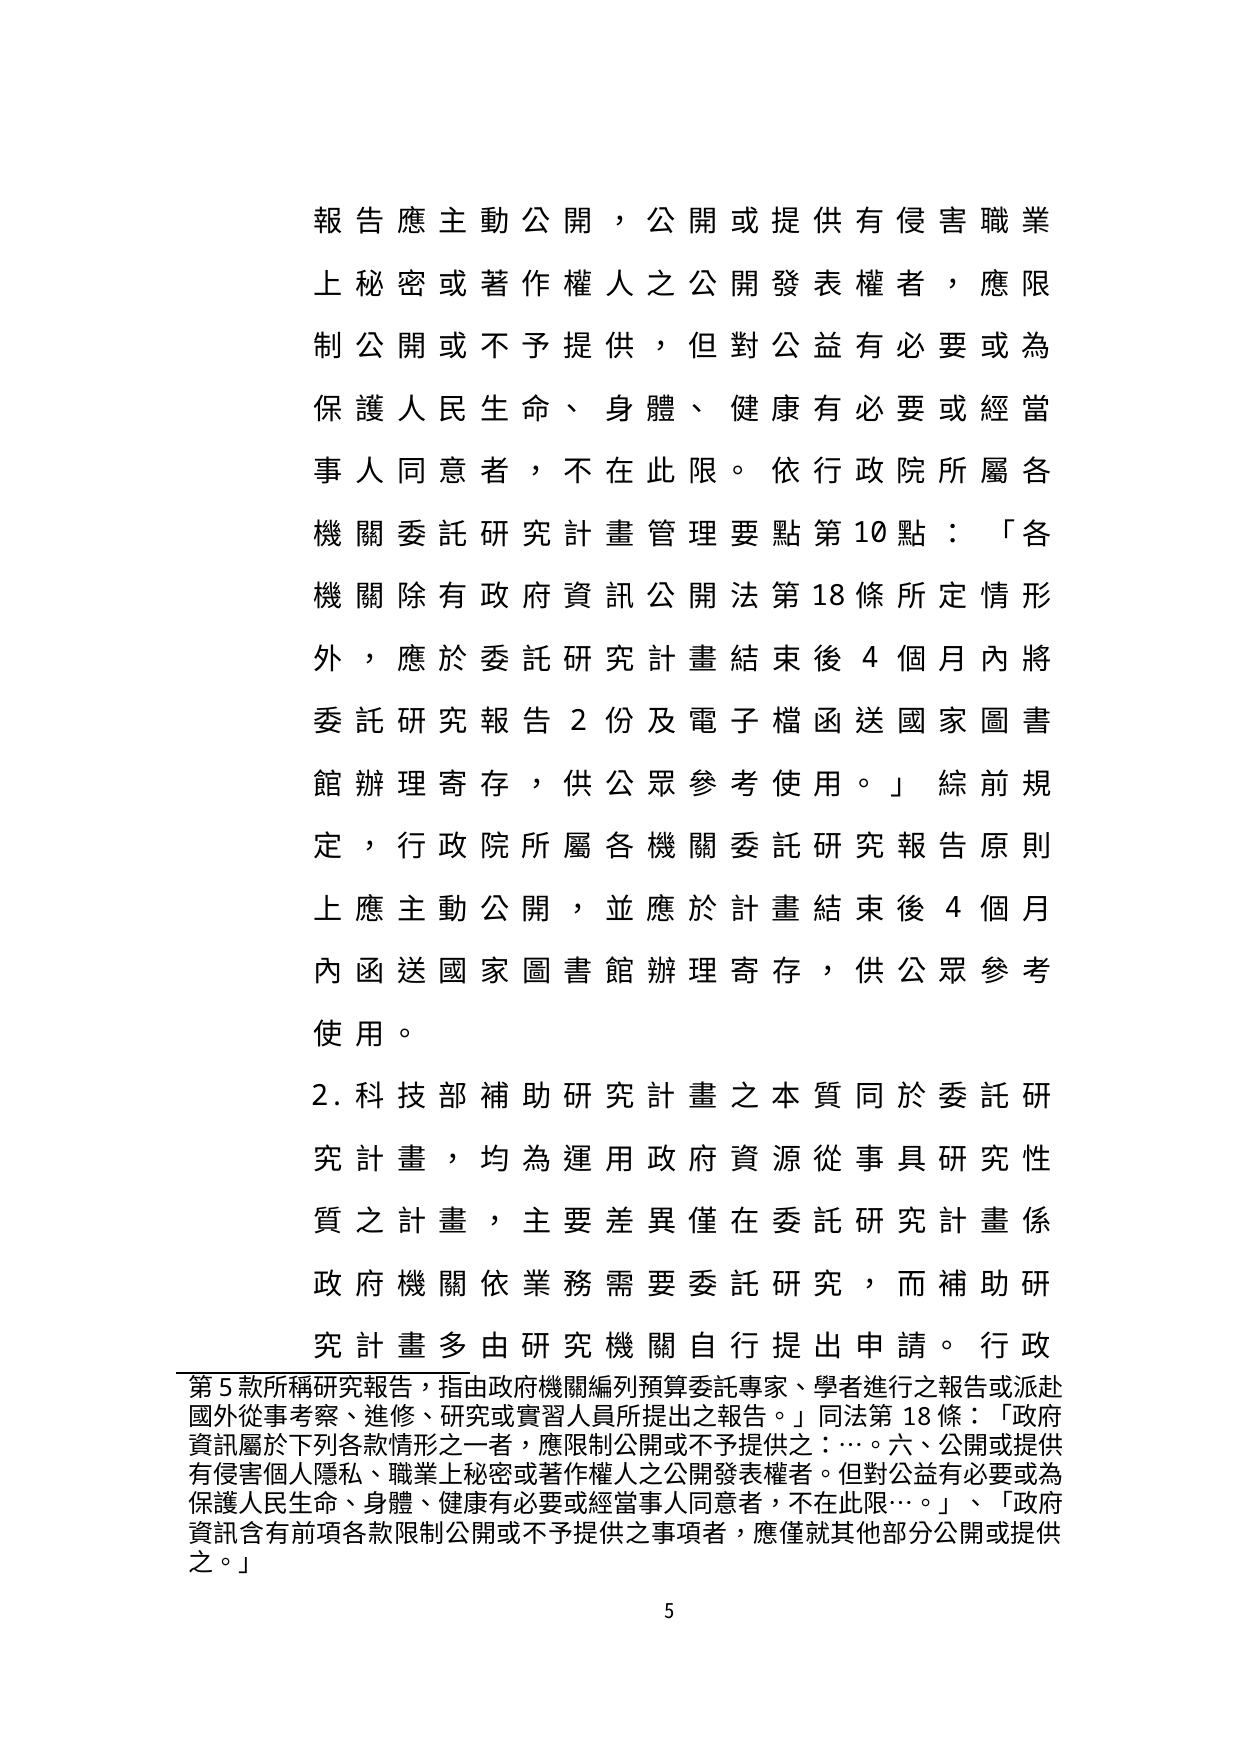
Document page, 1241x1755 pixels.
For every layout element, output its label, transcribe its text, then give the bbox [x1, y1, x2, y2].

text 2.科技部補助研究計畫之本質同於委託研究計畫，均為運用政府資源從事具研究性質之計畫，主要差異僅在委託研究計畫係政府機關依業務需要委託研究，而補助研究計畫多由研究機關自行提出申請。行政院所屬各機關委託研究計畫管理要點明定，除限制公開或不予提供外，原則各機關應於計畫結束後4個月內公開委託研究報告，並無延後公開之選擇。 [271, 1052, 1057, 1365]
text 1.依政府資訊公開法第7條規定，研究報告應主動公開，公開或提供有侵害職業上秘密或著作權人之公開發表權者，應限制公開或不予提供，但對公益有必要或為保護人民生命、身體、健康有必要或經當事人同意者，不在此限。依行政院所屬各機關委託研究計畫管理要點第10點：「各機關除有政府資訊公開法第18條所定情形外，應於委託研究計畫結束後4個月內將委託研究報告2份及電子檔函送國家圖書館辦理寄存，供公眾參考使用。」綜前規定，行政院所屬各機關委託研究報告原則上應主動公開，並應於計畫結束後4個月內函送國家圖書館辦理寄存，供公眾參考使用。 [271, 177, 1057, 1052]
text 第5款所稱研究報告，指由政府機關編列預算委託專家、學者進行之報告或派赴國外從事考察、進修、研究或實習人員所提出之報告。」同法第18條：「政府資訊屬於下列各款情形之一者，應限制公開或不予提供之：…。六、公開或提供有侵害個人隱私、職業上秘密或著作權人之公開發表權者。但對公益有必要或為保護人民生命、身體、健康有必要或經當事人同意者，不在此限…。」、「政府資訊含有前項各款限制公開或不予提供之事項者，應僅就其他部分公開或提供之。」 [173, 1373, 1063, 1577]
